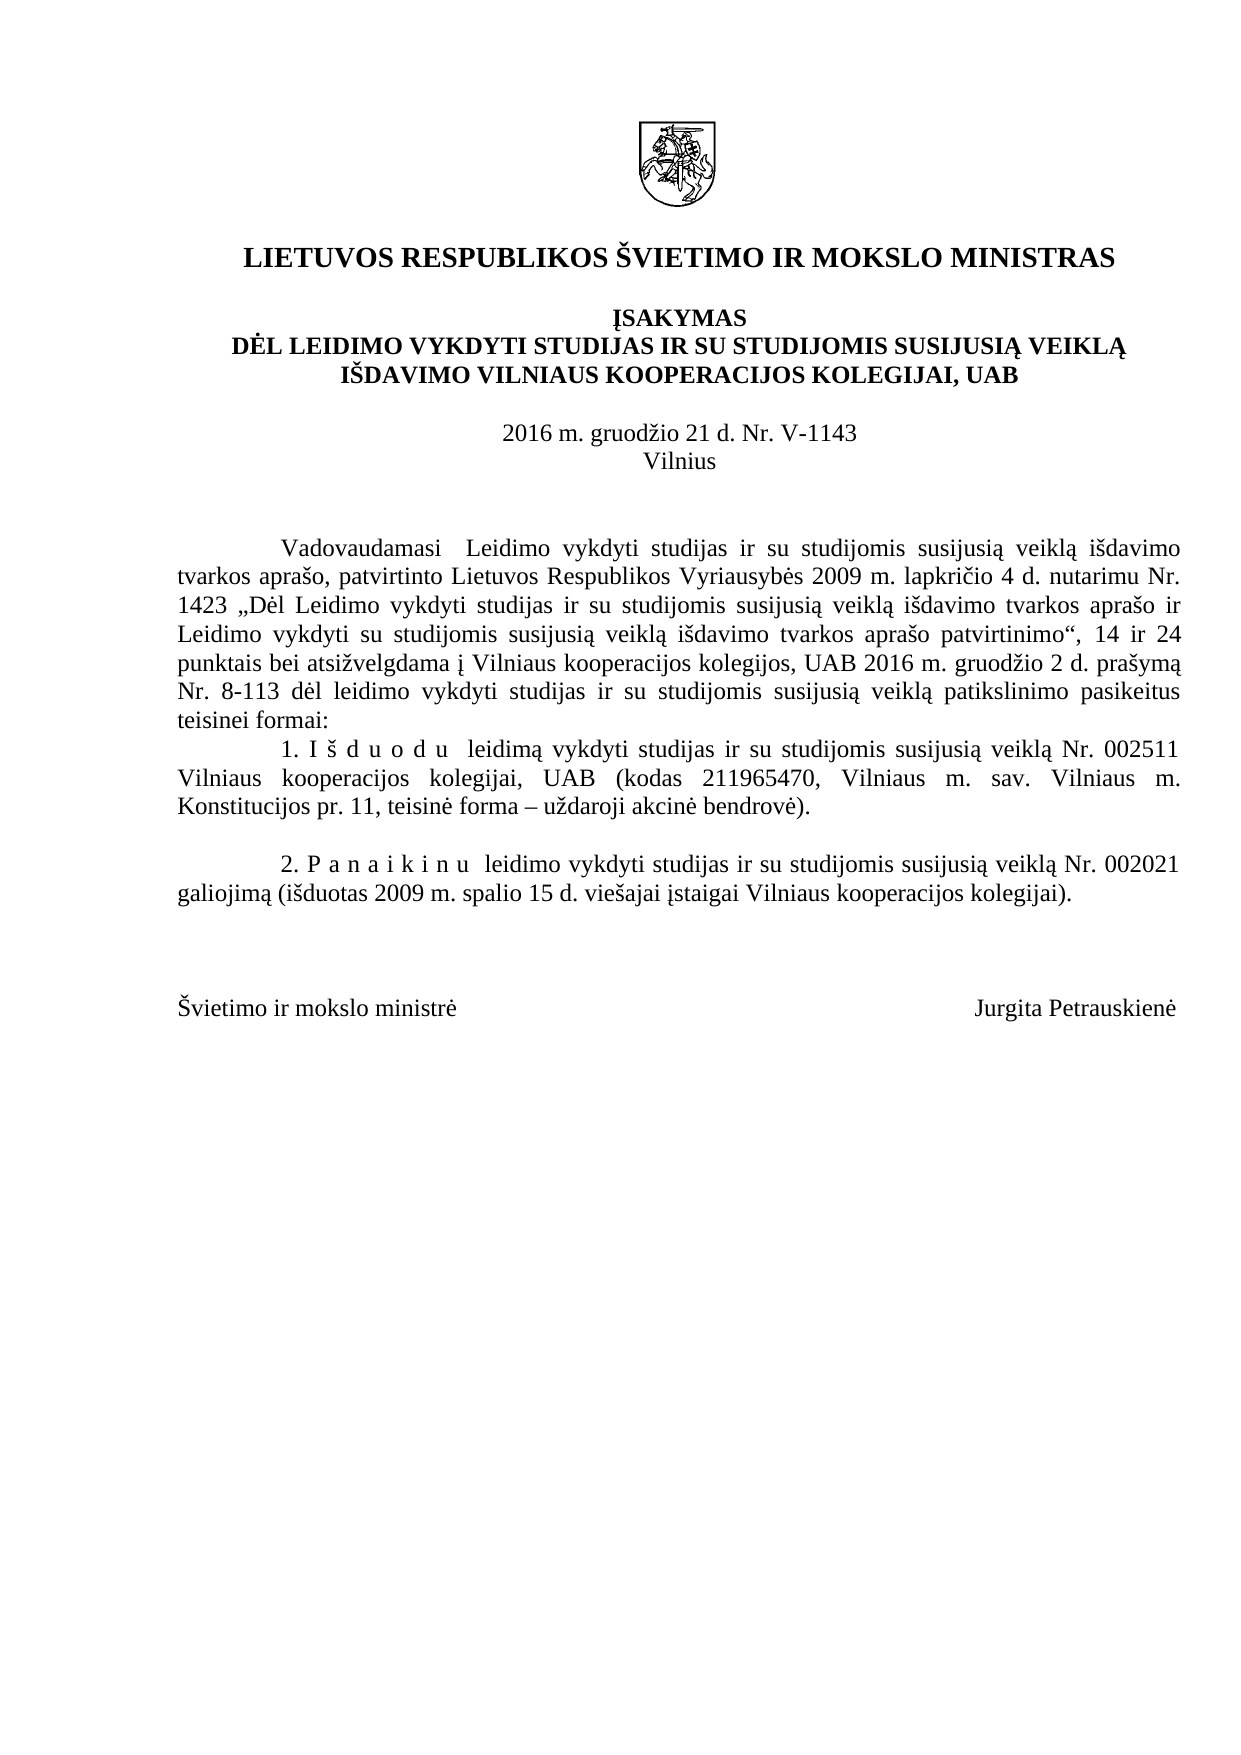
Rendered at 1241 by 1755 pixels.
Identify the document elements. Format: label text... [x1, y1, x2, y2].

text 2016 m. gruodžio 21 d. Nr. V-1143 [177, 418, 1182, 446]
text Vilnius [177, 446, 1182, 475]
text Švietimo ir mokslo ministrė Jurgita Petrauskienė [177, 993, 1182, 1021]
text 1. I š d u o d u leidimą vykdyti studijas ir su studijomis susijusią veiklą Nr. 002511 Vilniaus kooperacijos kolegijai, UAB (kodas 211965470, Vilniaus m. sav. Vilniaus m. Konstitucijos pr. 11, teisinė forma – uždaroji akcinė bendrovė). [177, 734, 1182, 820]
text DĖL LEIDIMO VYKDYTI STUDIJAS IR SU STUDIJOMIS SUSIJUSIĄ VEIKLĄ IŠDAVIMO VILNIAUS KOOPERACIJOS KOLEGIJAI, UAB [177, 331, 1182, 389]
text ĮSAKYMAS [177, 303, 1182, 331]
text 2. P a n a i k i n u leidimo vykdyti studijas ir su studijomis susijusią veiklą Nr. 002021 galiojimą (išduotas 2009 m. spalio 15 d. viešajai įstaigai Vilniaus kooperacijos kolegijai). [177, 849, 1182, 906]
text Vadovaudamasi Leidimo vykdyti studijas ir su studijomis susijusią veiklą išdavimo tvarkos aprašo, patvirtinto Lietuvos Respublikos Vyriausybės 2009 m. lapkričio 4 d. nutarimu Nr. 1423 „Dėl Leidimo vykdyti studijas ir su studijomis susijusią veiklą išdavimo tvarkos aprašo ir Leidimo vykdyti su studijomis susijusią veiklą išdavimo tvarkos aprašo patvirtinimo“, 14 ir 24 punktais bei atsižvelgdama į Vilniaus kooperacijos kolegijos, UAB 2016 m. gruodžio 2 d. prašymą Nr. 8-113 dėl leidimo vykdyti studijas ir su studijomis susijusią veiklą patikslinimo pasikeitus teisinei formai: [177, 533, 1182, 734]
text LIETUVOS RESPUBLIKOS ŠVIETIMO IR MOKSLO MINISTRAS [177, 240, 1182, 274]
